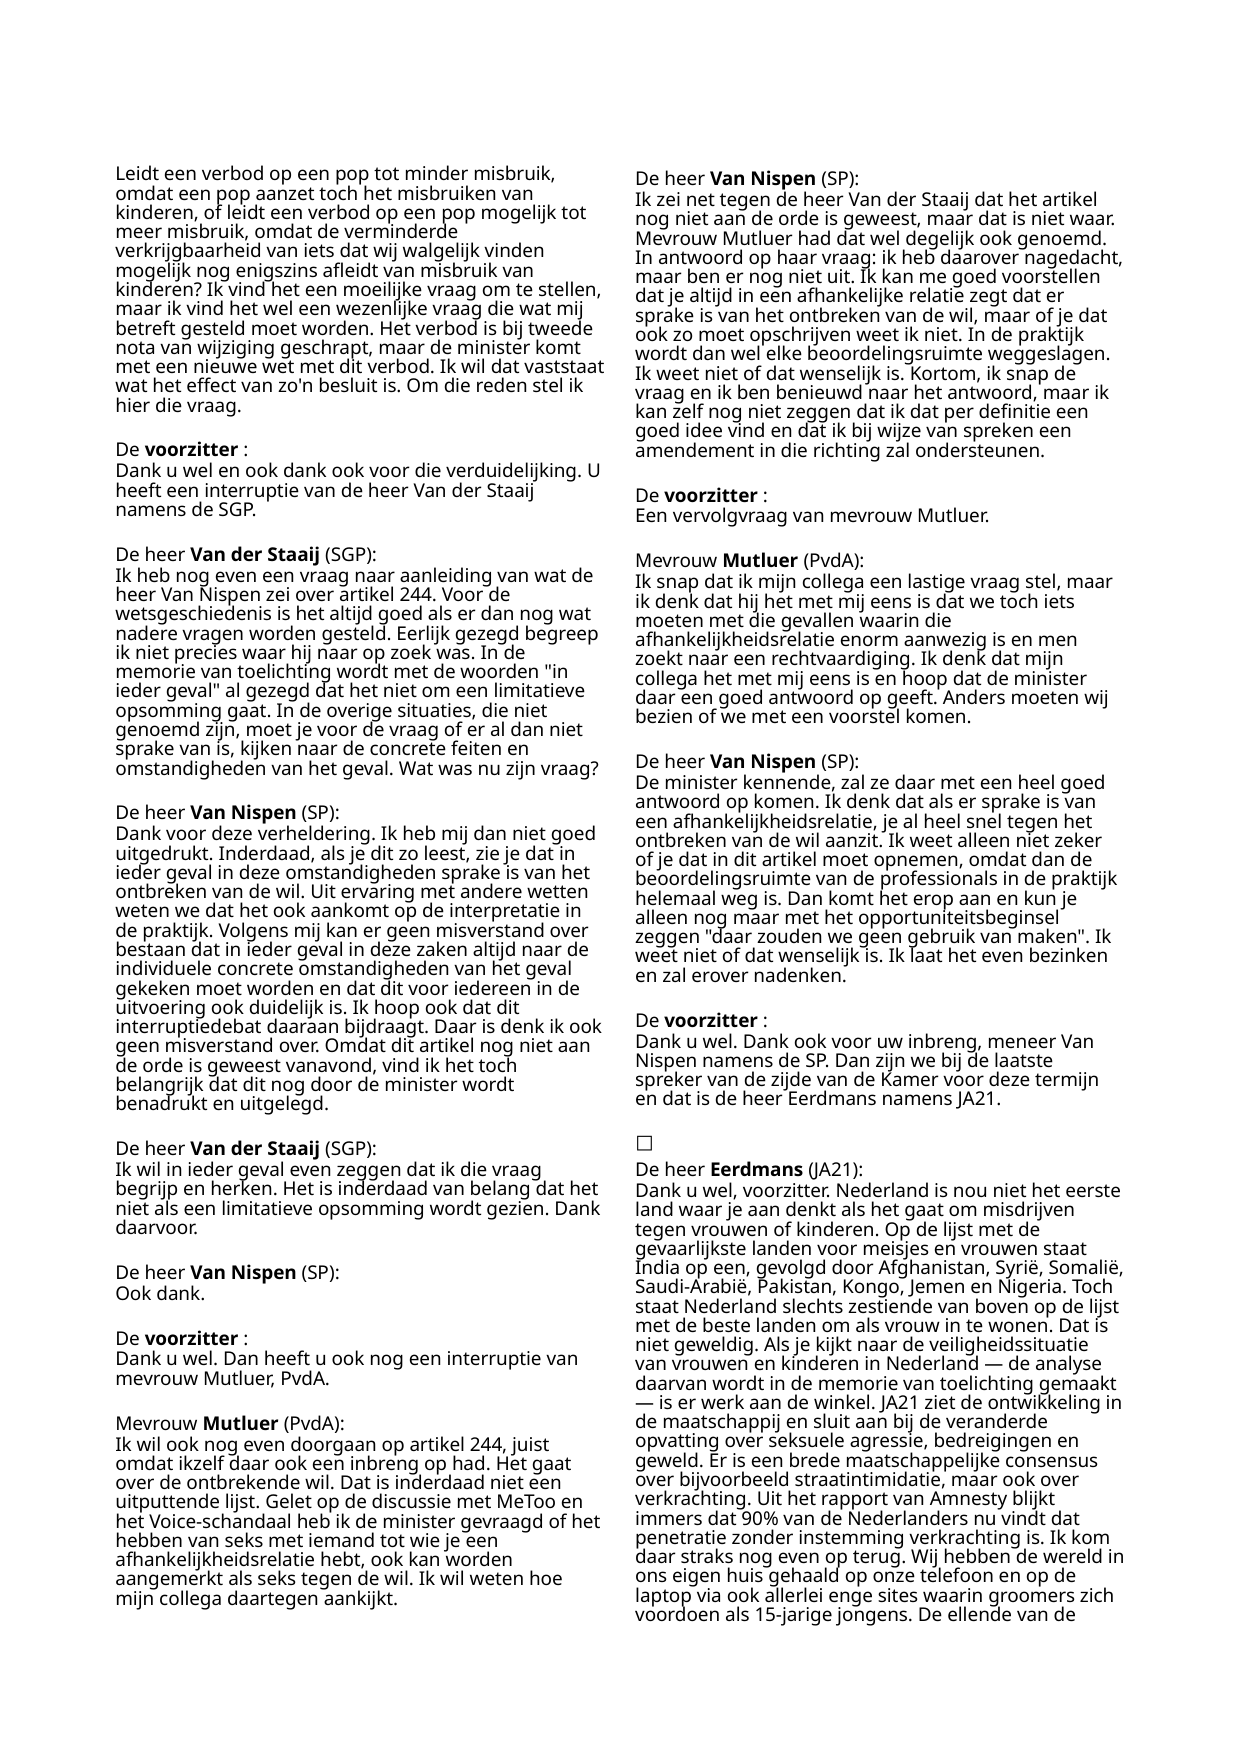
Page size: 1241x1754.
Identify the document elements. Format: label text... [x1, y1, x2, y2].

text Een vervolgvraag van mevrouw Mutluer. [635, 507, 1125, 527]
text Ik snap dat ik mijn collega een lastige vraag stel, maar ik denk dat hij het met mij eens is dat we toch iets moeten met die gevallen waarin die afhankelijkheidsrelatie enorm aanwezig is en men zoekt naar een rechtvaardiging. Ik denk dat mijn collega het met mij eens is en hoop dat de minister daar een goed antwoord op geeft. Anders moeten wij bezien of we met een voorstel komen. [635, 573, 1125, 727]
text De heer Van Nispen (SP): [115, 1259, 605, 1284]
text Mevrouw Mutluer (PvdA): [115, 1410, 605, 1436]
text De heer Van Nispen (SP): [115, 799, 605, 825]
text Dank voor deze verheldering. Ik heb mij dan niet goed uitgedrukt. Inderdaad, als je dit zo leest, zie je dat in ieder geval in deze omstandigheden sprake is van het ontbreken van de wil. Uit ervaring met andere wetten weten we dat het ook aankomt op de interpretatie in de praktijk. Volgens mij kan er geen misverstand over bestaan dat in ieder geval in deze zaken altijd naar de individuele concrete omstandigheden van het geval gekeken moet worden en dat dit voor iedereen in de uitvoering ook duidelijk is. Ik hoop ook dat dit interruptiedebat daaraan bijdraagt. Daar is denk ik ook geen misverstand over. Omdat dit artikel nog niet aan de orde is geweest vanavond, vind ik het toch belangrijk dat dit nog door de minister wordt benadrukt en uitgelegd. [115, 825, 605, 1114]
text De heer Van Nispen (SP): [635, 165, 1125, 191]
text De heer Eerdmans (JA21): [635, 1156, 1125, 1182]
text Ik wil in ieder geval even zeggen dat ik die vraag begrijp en herken. Het is inderdaad van belang dat het niet als een limitatieve opsomming wordt gezien. Dank daarvoor. [115, 1161, 605, 1238]
text Leidt een verbod op een pop tot minder misbruik, omdat een pop aanzet toch het misbruiken van kinderen, of leidt een verbod op een pop mogelijk tot meer misbruik, omdat de verminderde verkrijgbaarheid van iets dat wij walgelijk vinden mogelijk nog enigszins afleidt van misbruik van kinderen? Ik vind het een moeilijke vraag om te stellen, maar ik vind het wel een wezenlijke vraag die wat mij betreft gesteld moet worden. Het verbod is bij tweede nota van wijziging geschrapt, maar de minister komt met een nieuwe wet met dit verbod. Ik wil dat vaststaat wat het effect van zo'n besluit is. Om die reden stel ik hier die vraag. [115, 165, 605, 416]
text De heer Van der Staaij (SGP): [115, 541, 605, 567]
text De voorzitter : [115, 437, 605, 462]
text Dank u wel. Dan heeft u ook nog een interruptie van mevrouw Mutluer, PvdA. [115, 1350, 605, 1389]
text Ook dank. [115, 1284, 605, 1304]
text De heer Van Nispen (SP): [635, 748, 1125, 774]
text De voorzitter : [635, 482, 1125, 507]
text Dank u wel, voorzitter. Nederland is nou niet het eerste land waar je aan denkt als het gaat om misdrijven tegen vrouwen of kinderen. Op de lijst met de gevaarlijkste landen voor meisjes en vrouwen staat India op een, gevolgd door Afghanistan, Syrië, Somalië, Saudi-Arabië, Pakistan, Kongo, Jemen en Nigeria. Toch staat Nederland slechts zestiende van boven op de lijst met de beste landen om als vrouw in te wonen. Dat is niet geweldig. Als je kijkt naar de veiligheidssituatie van vrouwen en kinderen in Nederland — de analyse daarvan wordt in de memorie van toelichting gemaakt — is er werk aan de winkel. JA21 ziet de ontwikkeling in de maatschappij en sluit aan bij de veranderde opvatting over seksuele agressie, bedreigingen en geweld. Er is een brede maatschappelijke consensus over bijvoorbeeld straatintimidatie, maar ook over verkrachting. Uit het rapport van Amnesty blijkt immers dat 90% van de Nederlanders nu vindt dat penetratie zonder instemming verkrachting is. Ik kom daar straks nog even op terug. Wij hebben de wereld in ons eigen huis gehaald op onze telefoon en op de laptop via ook allerlei enge sites waarin groomers zich voordoen als 15-jarige jongens. De ellende van de [635, 1182, 1125, 1625]
text Ik wil ook nog even doorgaan op artikel 244, juist omdat ikzelf daar ook een inbreng op had. Het gaat over de ontbrekende wil. Dat is inderdaad niet een uitputtende lijst. Gelet op de discussie met MeToo en het Voice-schandaal heb ik de minister gevraagd of het hebben van seks met iemand tot wie je een afhankelijkheidsrelatie hebt, ook kan worden aangemerkt als seks tegen de wil. Ik wil weten hoe mijn collega daartegen aankijkt. [115, 1436, 605, 1609]
text De voorzitter : [115, 1325, 605, 1350]
text De minister kennende, zal ze daar met een heel goed antwoord op komen. Ik denk dat als er sprake is van een afhankelijkheidsrelatie, je al heel snel tegen het ontbreken van de wil aanzit. Ik weet alleen niet zeker of je dat in dit artikel moet opnemen, omdat dan de beoordelingsruimte van de professionals in de praktijk helemaal weg is. Dan komt het erop aan en kun je alleen nog maar met het opportuniteitsbeginsel zeggen "daar zouden we geen gebruik van maken". Ik weet niet of dat wenselijk is. Ik laat het even bezinken en zal erover nadenken. [635, 774, 1125, 986]
text Mevrouw Mutluer (PvdA): [635, 548, 1125, 573]
text Ik zei net tegen de heer Van der Staaij dat het artikel nog niet aan de orde is geweest, maar dat is niet waar. Mevrouw Mutluer had dat wel degelijk ook genoemd. In antwoord op haar vraag: ik heb daarover nagedacht, maar ben er nog niet uit. Ik kan me goed voorstellen dat je altijd in een afhankelijke relatie zegt dat er sprake is van het ontbreken van de wil, maar of je dat ook zo moet opschrijven weet ik niet. In de praktijk wordt dan wel elke beoordelingsruimte weggeslagen. Ik weet niet of dat wenselijk is. Kortom, ik snap de vraag en ik ben benieuwd naar het antwoord, maar ik kan zelf nog niet zeggen dat ik dat per definitie een goed idee vind en dat ik bij wijze van spreken een amendement in die richting zal ondersteunen. [635, 191, 1125, 461]
text ⬜ [635, 1131, 1125, 1156]
text De voorzitter : [635, 1007, 1125, 1033]
text De heer Van der Staaij (SGP): [115, 1135, 605, 1161]
text Dank u wel en ook dank ook voor die verduidelijking. U heeft een interruptie van de heer Van der Staaij namens de SGP. [115, 462, 605, 520]
text Ik heb nog even een vraag naar aanleiding van wat de heer Van Nispen zei over artikel 244. Voor de wetsgeschiedenis is het altijd goed als er dan nog wat nadere vragen worden gesteld. Eerlijk gezegd begreep ik niet precies waar hij naar op zoek was. In de memorie van toelichting wordt met de woorden "in ieder geval" al gezegd dat het niet om een limitatieve opsomming gaat. In de overige situaties, die niet genoemd zijn, moet je voor de vraag of er al dan niet sprake van is, kijken naar de concrete feiten en omstandigheden van het geval. Wat was nu zijn vraag? [115, 567, 605, 779]
text Dank u wel. Dank ook voor uw inbreng, meneer Van Nispen namens de SP. Dan zijn we bij de laatste spreker van de zijde van de Kamer voor deze termijn en dat is de heer Eerdmans namens JA21. [635, 1033, 1125, 1110]
